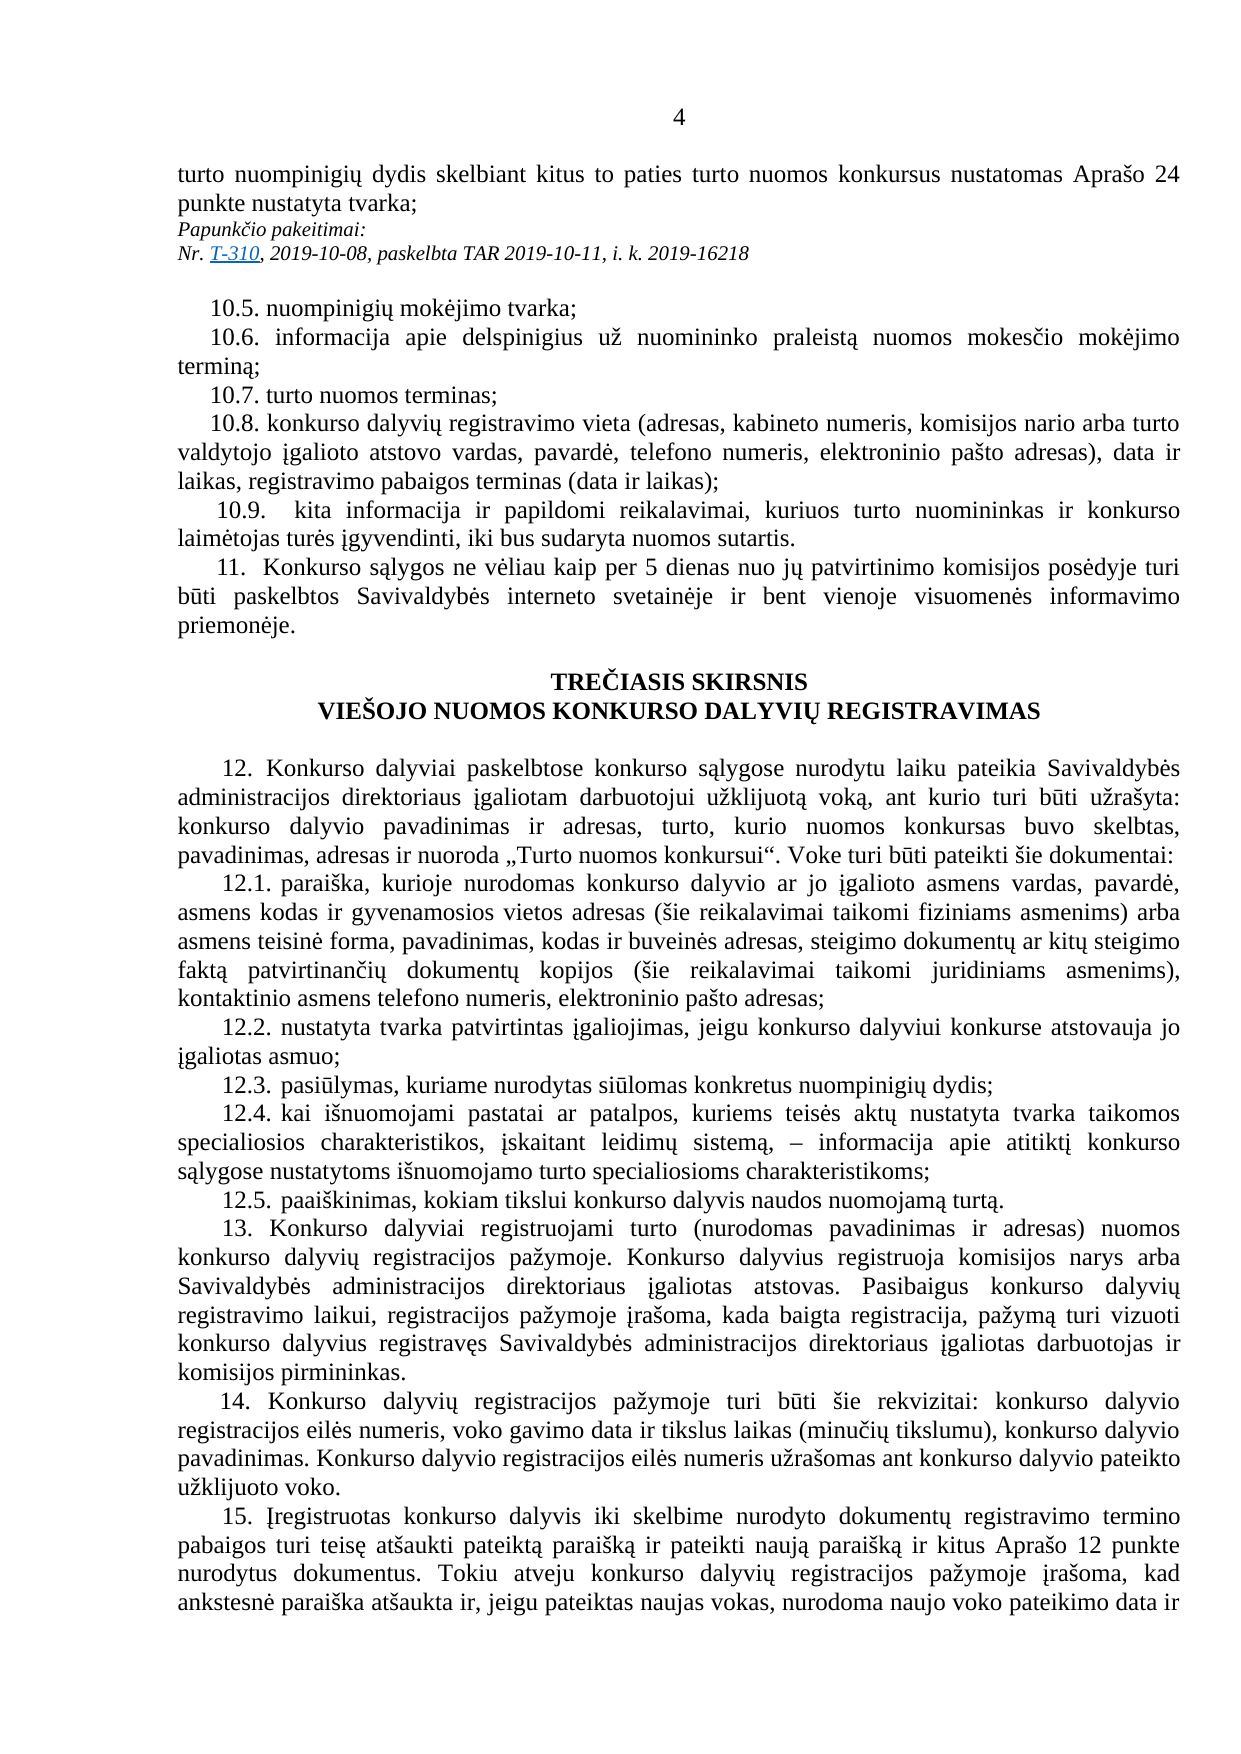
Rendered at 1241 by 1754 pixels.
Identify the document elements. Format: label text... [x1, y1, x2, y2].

text 10.6. informacija apie delspinigius už nuomininko praleistą nuomos mokesčio mokėjimo terminą; [177, 322, 1181, 380]
text 10.5. nuompinigių mokėjimo tvarka; [177, 293, 1181, 322]
text 10.8. konkurso dalyvių registravimo vieta (adresas, kabineto numeris, komisijos nario arba turto valdytojo įgalioto atstovo vardas, pavardė, telefono numeris, elektroninio pašto adresas), data ir laikas, registravimo pabaigos terminas (data ir laikas); [177, 408, 1181, 495]
text 10.9. kita informacija ir papildomi reikalavimai, kuriuos turto nuomininkas ir konkurso laimėtojas turės įgyvendinti, iki bus sudaryta nuomos sutartis. [177, 495, 1181, 552]
text VIEŠOJO NUOMOS KONKURSO DALYVIŲ REGISTRAVIMAS [177, 696, 1181, 725]
text Papunkčio pakeitimai: [177, 217, 1181, 241]
text 13. Konkurso dalyviai registruojami turto (nurodomas pavadinimas ir adresas) nuomos konkurso dalyvių registracijos pažymoje. Konkurso dalyvius registruoja komisijos narys arba Savivaldybės administracijos direktoriaus įgaliotas atstovas. Pasibaigus konkurso dalyvių registravimo laikui, registracijos pažymoje įrašoma, kada baigta registracija, pažymą turi vizuoti konkurso dalyvius registravęs Savivaldybės administracijos direktoriaus įgaliotas darbuotojas ir komisijos pirmininkas. [177, 1213, 1181, 1386]
text 12.1. paraiška, kurioje nurodomas konkurso dalyvio ar jo įgalioto asmens vardas, pavardė, asmens kodas ir gyvenamosios vietos adresas (šie reikalavimai taikomi fiziniams asmenims) arba asmens teisinė forma, pavadinimas, kodas ir buveinės adresas, steigimo dokumentų ar kitų steigimo faktą patvirtinančių dokumentų kopijos (šie reikalavimai taikomi juridiniams asmenims), kontaktinio asmens telefono numeris, elektroninio pašto adresas; [177, 868, 1181, 1012]
text 14. Konkurso dalyvių registracijos pažymoje turi būti šie rekvizitai: konkurso dalyvio registracijos eilės numeris, voko gavimo data ir tikslus laikas (minučių tikslumu), konkurso dalyvio pavadinimas. Konkurso dalyvio registracijos eilės numeris užrašomas ant konkurso dalyvio pateikto užklijuoto voko. [177, 1386, 1181, 1501]
text Nr. T-310, 2019-10-08, paskelbta TAR 2019-10-11, i. k. 2019-16218 [177, 241, 1181, 265]
text 12.2. nustatyta tvarka patvirtintas įgaliojimas, jeigu konkurso dalyviui konkurse atstovauja jo įgaliotas asmuo; [177, 1012, 1181, 1070]
text 12.4. kai išnuomojami pastatai ar patalpos, kuriems teisės aktų nustatyta tvarka taikomos specialiosios charakteristikos, įskaitant leidimų sistemą, – informacija apie atitiktį konkurso sąlygose nustatytoms išnuomojamo turto specialiosioms charakteristikoms; [177, 1098, 1181, 1185]
text 10.7. turto nuomos terminas; [177, 380, 1181, 408]
text 11. Konkurso sąlygos ne vėliau kaip per 5 dienas nuo jų patvirtinimo komisijos posėdyje turi būti paskelbtos Savivaldybės interneto svetainėje ir bent vienoje visuomenės informavimo priemonėje. [177, 552, 1181, 638]
text 12.3. pasiūlymas, kuriame nurodytas siūlomas konkretus nuompinigių dydis; [177, 1070, 1181, 1098]
text 15. Įregistruotas konkurso dalyvis iki skelbime nurodyto dokumentų registravimo termino pabaigos turi teisę atšaukti pateiktą paraišką ir pateikti naują paraišką ir kitus Aprašo 12 punkte nurodytus dokumentus. Tokiu atveju konkurso dalyvių registracijos pažymoje įrašoma, kad ankstesnė paraiška atšaukta ir, jeigu pateiktas naujas vokas, nurodoma naujo voko pateikimo data ir [177, 1501, 1181, 1616]
text 12. Konkurso dalyviai paskelbtose konkurso sąlygose nurodytu laiku pateikia Savivaldybės administracijos direktoriaus įgaliotam darbuotojui užklijuotą voką, ant kurio turi būti užrašyta: konkurso dalyvio pavadinimas ir adresas, turto, kurio nuomos konkursas buvo skelbtas, pavadinimas, adresas ir nuoroda „Turto nuomos konkursui“. Voke turi būti pateikti šie dokumentai: [177, 753, 1181, 868]
text TREČIASIS SKIRSNIS [177, 667, 1181, 696]
text turto nuompinigių dydis skelbiant kitus to paties turto nuomos konkursus nustatomas Aprašo 24 punkte nustatyta tvarka; [177, 159, 1181, 217]
text 12.5. paaiškinimas, kokiam tikslui konkurso dalyvis naudos nuomojamą turtą. [177, 1185, 1181, 1213]
